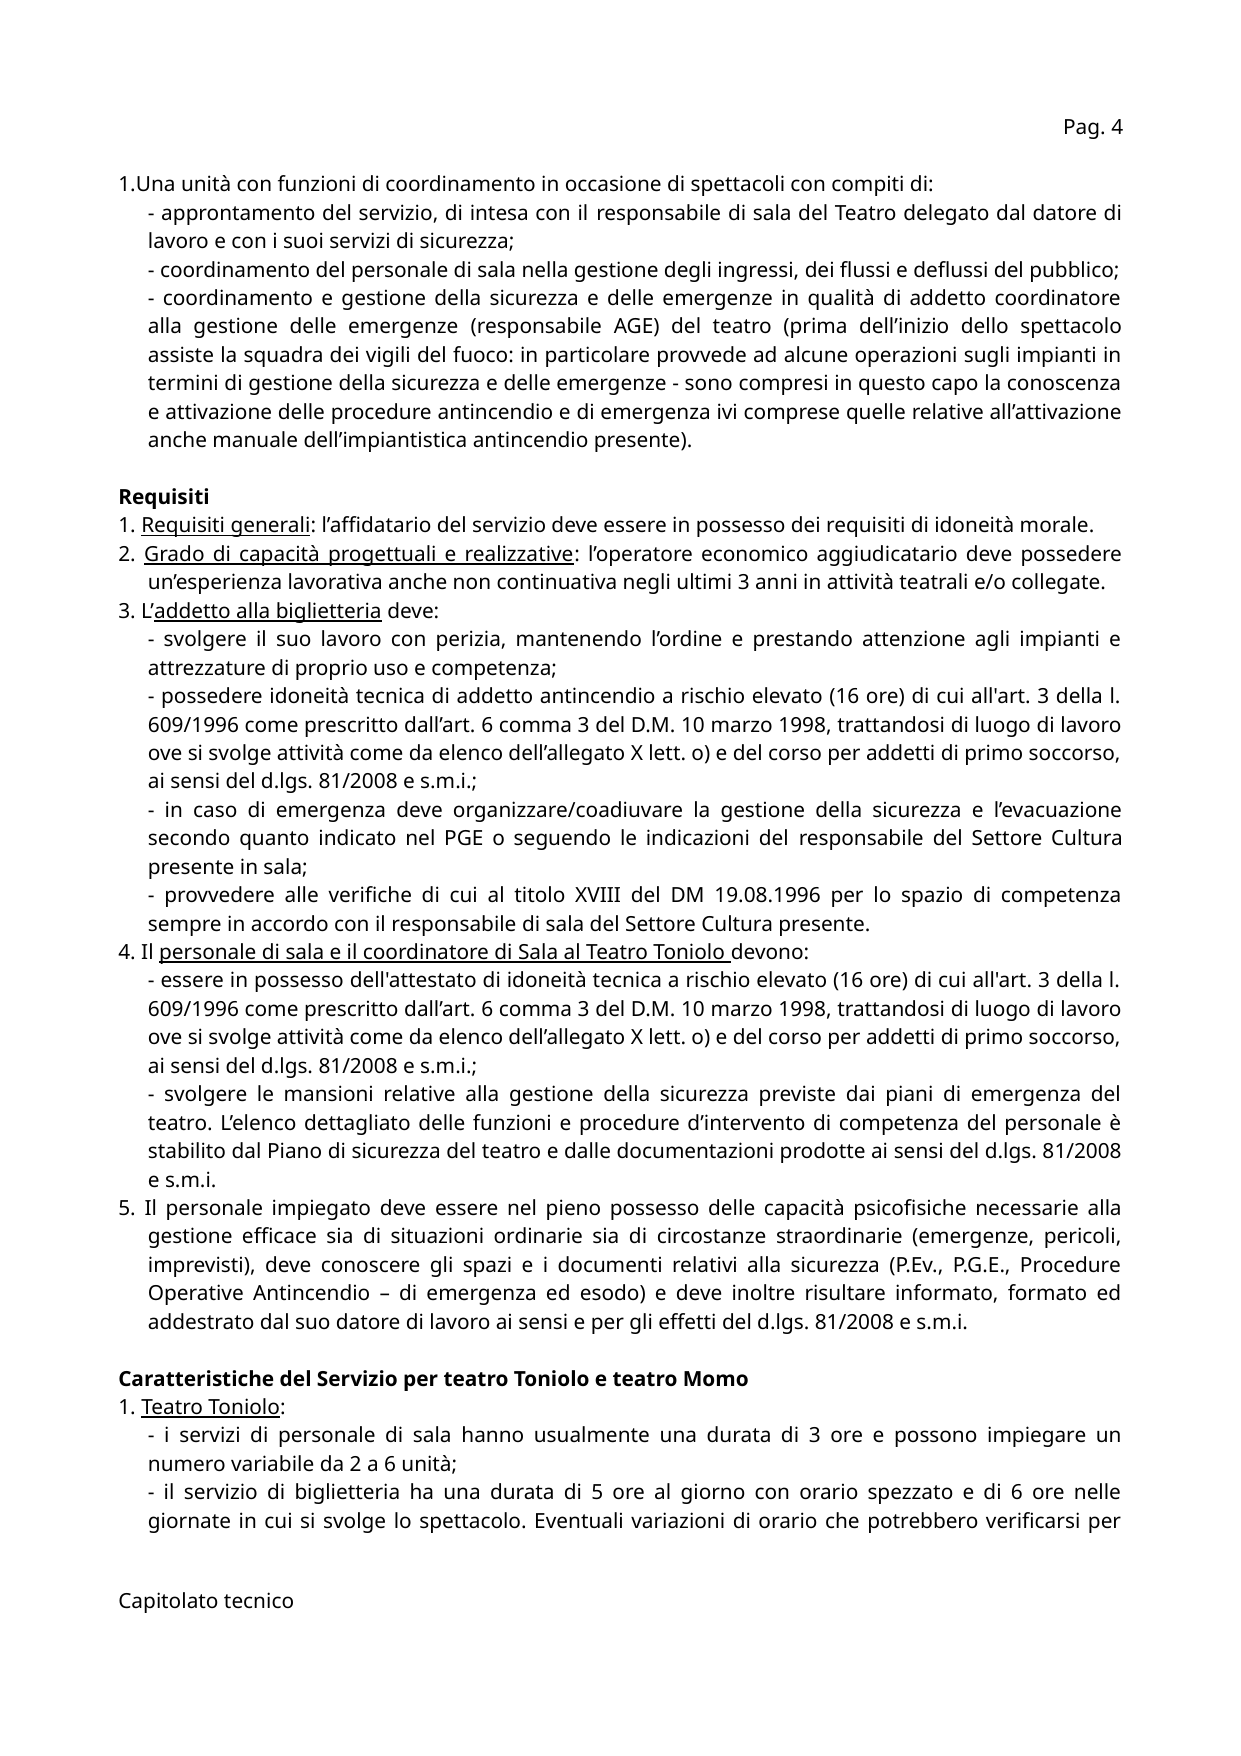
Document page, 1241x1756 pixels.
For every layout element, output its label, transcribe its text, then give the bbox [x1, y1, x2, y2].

text - provvedere alle verifiche di cui al titolo XVIII del DM 19.08.1996 per lo spazio di competenza sempre in accordo con il responsabile di sala del Settore Cultura presente. [148, 880, 1123, 937]
text 1. Requisiti generali: l’affidatario del servizio deve essere in possesso dei requisiti di idoneità morale. [118, 511, 1123, 539]
text - essere in possesso dell'attestato di idoneità tecnica a rischio elevato (16 ore) di cui all'art. 3 della l. 609/1996 come prescritto dall’art. 6 comma 3 del D.M. 10 marzo 1998, trattandosi di luogo di lavoro ove si svolge attività come da elenco dell’allegato X lett. o) e del corso per addetti di primo soccorso, ai sensi del d.lgs. 81/2008 e s.m.i.; [148, 966, 1123, 1079]
text - i servizi di personale di sala hanno usualmente una durata di 3 ore e possono impiegare un numero variabile da 2 a 6 unità; [148, 1421, 1123, 1477]
text - possedere idoneità tecnica di addetto antincendio a rischio elevato (16 ore) di cui all'art. 3 della l. 609/1996 come prescritto dall’art. 6 comma 3 del D.M. 10 marzo 1998, trattandosi di luogo di lavoro ove si svolge attività come da elenco dell’allegato X lett. o) e del corso per addetti di primo soccorso, ai sensi del d.lgs. 81/2008 e s.m.i.; [148, 681, 1123, 795]
text - coordinamento del personale di sala nella gestione degli ingressi, dei flussi e deflussi del pubblico; [148, 255, 1123, 283]
text Requisiti [118, 482, 1123, 511]
text 2. Grado di capacità progettuali e realizzative: l’operatore economico aggiudicatario deve possedere un’esperienza lavorativa anche non continuativa negli ultimi 3 anni in attività teatrali e/o collegate. [118, 539, 1123, 596]
text - coordinamento e gestione della sicurezza e delle emergenze in qualità di addetto coordinatore alla gestione delle emergenze (responsabile AGE) del teatro (prima dell’inizio dello spettacolo assiste la squadra dei vigili del fuoco: in particolare provvede ad alcune operazioni sugli impianti in termini di gestione della sicurezza e delle emergenze - sono compresi in questo capo la conoscenza e attivazione delle procedure antincendio e di emergenza ivi comprese quelle relative all’attivazione anche manuale dell’impiantistica antincendio presente). [148, 283, 1123, 454]
text 1. Teatro Toniolo: [118, 1392, 1123, 1421]
text - il servizio di biglietteria ha una durata di 5 ore al giorno con orario spezzato e di 6 ore nelle giornate in cui si svolge lo spettacolo. Eventuali variazioni di orario che potrebbero verificarsi per [148, 1477, 1123, 1534]
text Caratteristiche del Servizio per teatro Toniolo e teatro Momo [118, 1364, 1123, 1392]
text - approntamento del servizio, di intesa con il responsabile di sala del Teatro delegato dal datore di lavoro e con i suoi servizi di sicurezza; [148, 198, 1123, 255]
text - svolgere le mansioni relative alla gestione della sicurezza previste dai piani di emergenza del teatro. L’elenco dettagliato delle funzioni e procedure d’intervento di competenza del personale è stabilito dal Piano di sicurezza del teatro e dalle documentazioni prodotte ai sensi del d.lgs. 81/2008 e s.m.i. [148, 1079, 1123, 1193]
text - svolgere il suo lavoro con perizia, mantenendo l’ordine e prestando attenzione agli impianti e attrezzature di proprio uso e competenza; [148, 624, 1123, 681]
text - in caso di emergenza deve organizzare/coadiuvare la gestione della sicurezza e l’evacuazione secondo quanto indicato nel PGE o seguendo le indicazioni del responsabile del Settore Cultura presente in sala; [148, 795, 1123, 880]
list Una unità con funzioni di coordinamento in occasione di spettacoli con compiti di: [118, 169, 1123, 198]
text 3. L’addetto alla biglietteria deve: [118, 596, 1123, 624]
text 5. Il personale impiegato deve essere nel pieno possesso delle capacità psicofisiche necessarie alla gestione efficace sia di situazioni ordinarie sia di circostanze straordinarie (emergenze, pericoli, imprevisti), deve conoscere gli spazi e i documenti relativi alla sicurezza (P.Ev., P.G.E., Procedure Operative Antincendio – di emergenza ed esodo) e deve inoltre risultare informato, formato ed addestrato dal suo datore di lavoro ai sensi e per gli effetti del d.lgs. 81/2008 e s.m.i. [118, 1193, 1123, 1335]
text 4. Il personale di sala e il coordinatore di Sala al Teatro Toniolo devono: [118, 937, 1123, 966]
